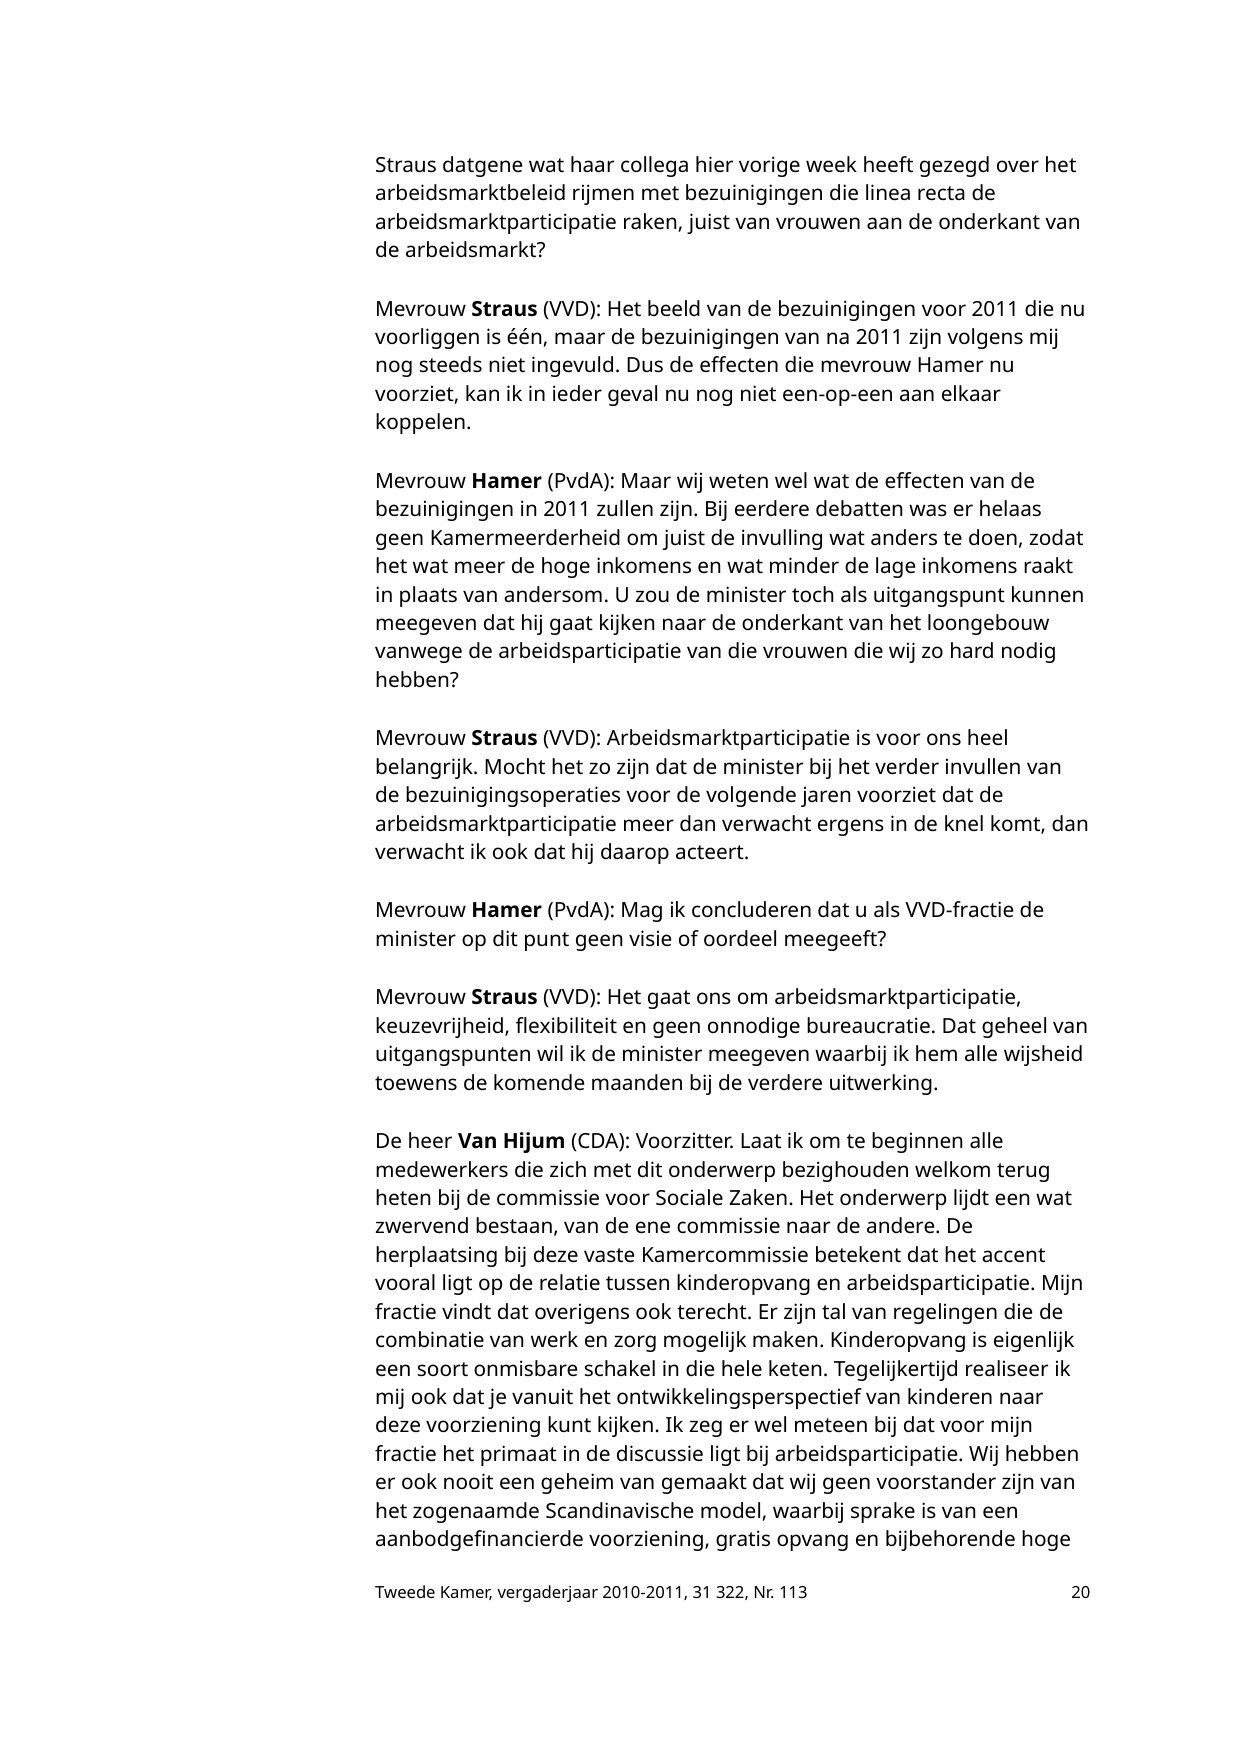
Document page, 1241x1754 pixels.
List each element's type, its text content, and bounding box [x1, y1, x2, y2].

text Mevrouw Straus (VVD): Arbeidsmarktparticipatie is voor ons heel belangrijk. Mocht het zo zijn dat de minister bij het verder invullen van de bezuinigingsoperaties voor de volgende jaren voorziet dat de arbeidsmarktparticipatie meer dan verwacht ergens in de knel komt, dan verwacht ik ook dat hij daarop acteert. [375, 723, 1090, 866]
text Straus datgene wat haar collega hier vorige week heeft gezegd over het arbeidsmarktbeleid rijmen met bezuinigingen die linea recta de arbeidsmarktparticipatie raken, juist van vrouwen aan de onderkant van de arbeidsmarkt? [375, 150, 1090, 264]
text Mevrouw Hamer (PvdA): Maar wij weten wel wat de effecten van de bezuinigingen in 2011 zullen zijn. Bij eerdere debatten was er helaas geen Kamermeerderheid om juist de invulling wat anders te doen, zodat het wat meer de hoge inkomens en wat minder de lage inkomens raakt in plaats van andersom. U zou de minister toch als uitgangspunt kunnen meegeven dat hij gaat kijken naar de onderkant van het loongebouw vanwege de arbeidsparticipatie van die vrouwen die wij zo hard nodig hebben? [375, 466, 1090, 693]
text Mevrouw Straus (VVD): Het beeld van de bezuinigingen voor 2011 die nu voorliggen is één, maar de bezuinigingen van na 2011 zijn volgens mij nog steeds niet ingevuld. Dus de effecten die mevrouw Hamer nu voorziet, kan ik in ieder geval nu nog niet een-op-een aan elkaar koppelen. [375, 294, 1090, 436]
text Mevrouw Straus (VVD): Het gaat ons om arbeidsmarktparticipatie, keuzevrijheid, flexibiliteit en geen onnodige bureaucratie. Dat geheel van uitgangspunten wil ik de minister meegeven waarbij ik hem alle wijsheid toewens de komende maanden bij de verdere uitwerking. [375, 982, 1090, 1096]
text Mevrouw Hamer (PvdA): Mag ik concluderen dat u als VVD-fractie de minister op dit punt geen visie of oordeel meegeeft? [375, 896, 1090, 952]
text De heer Van Hijum (CDA): Voorzitter. Laat ik om te beginnen alle medewerkers die zich met dit onderwerp bezighouden welkom terug heten bij de commissie voor Sociale Zaken. Het onderwerp lijdt een wat zwervend bestaan, van de ene commissie naar de andere. De herplaatsing bij deze vaste Kamercommissie betekent dat het accent vooral ligt op de relatie tussen kinderopvang en arbeidsparticipatie. Mijn fractie vindt dat overigens ook terecht. Er zijn tal van regelingen die de combinatie van werk en zorg mogelijk maken. Kinderopvang is eigenlijk een soort onmisbare schakel in die hele keten. Tegelijkertijd realiseer ik mij ook dat je vanuit het ontwikkelingsperspectief van kinderen naar deze voorziening kunt kijken. Ik zeg er wel meteen bij dat voor mijn fractie het primaat in de discussie ligt bij arbeidsparticipatie. Wij hebben er ook nooit een geheim van gemaakt dat wij geen voorstander zijn van het zogenaamde Scandinavische model, waarbij sprake is van een aanbodgefinancierde voorziening, gratis opvang en bijbehorende hoge [375, 1126, 1090, 1553]
